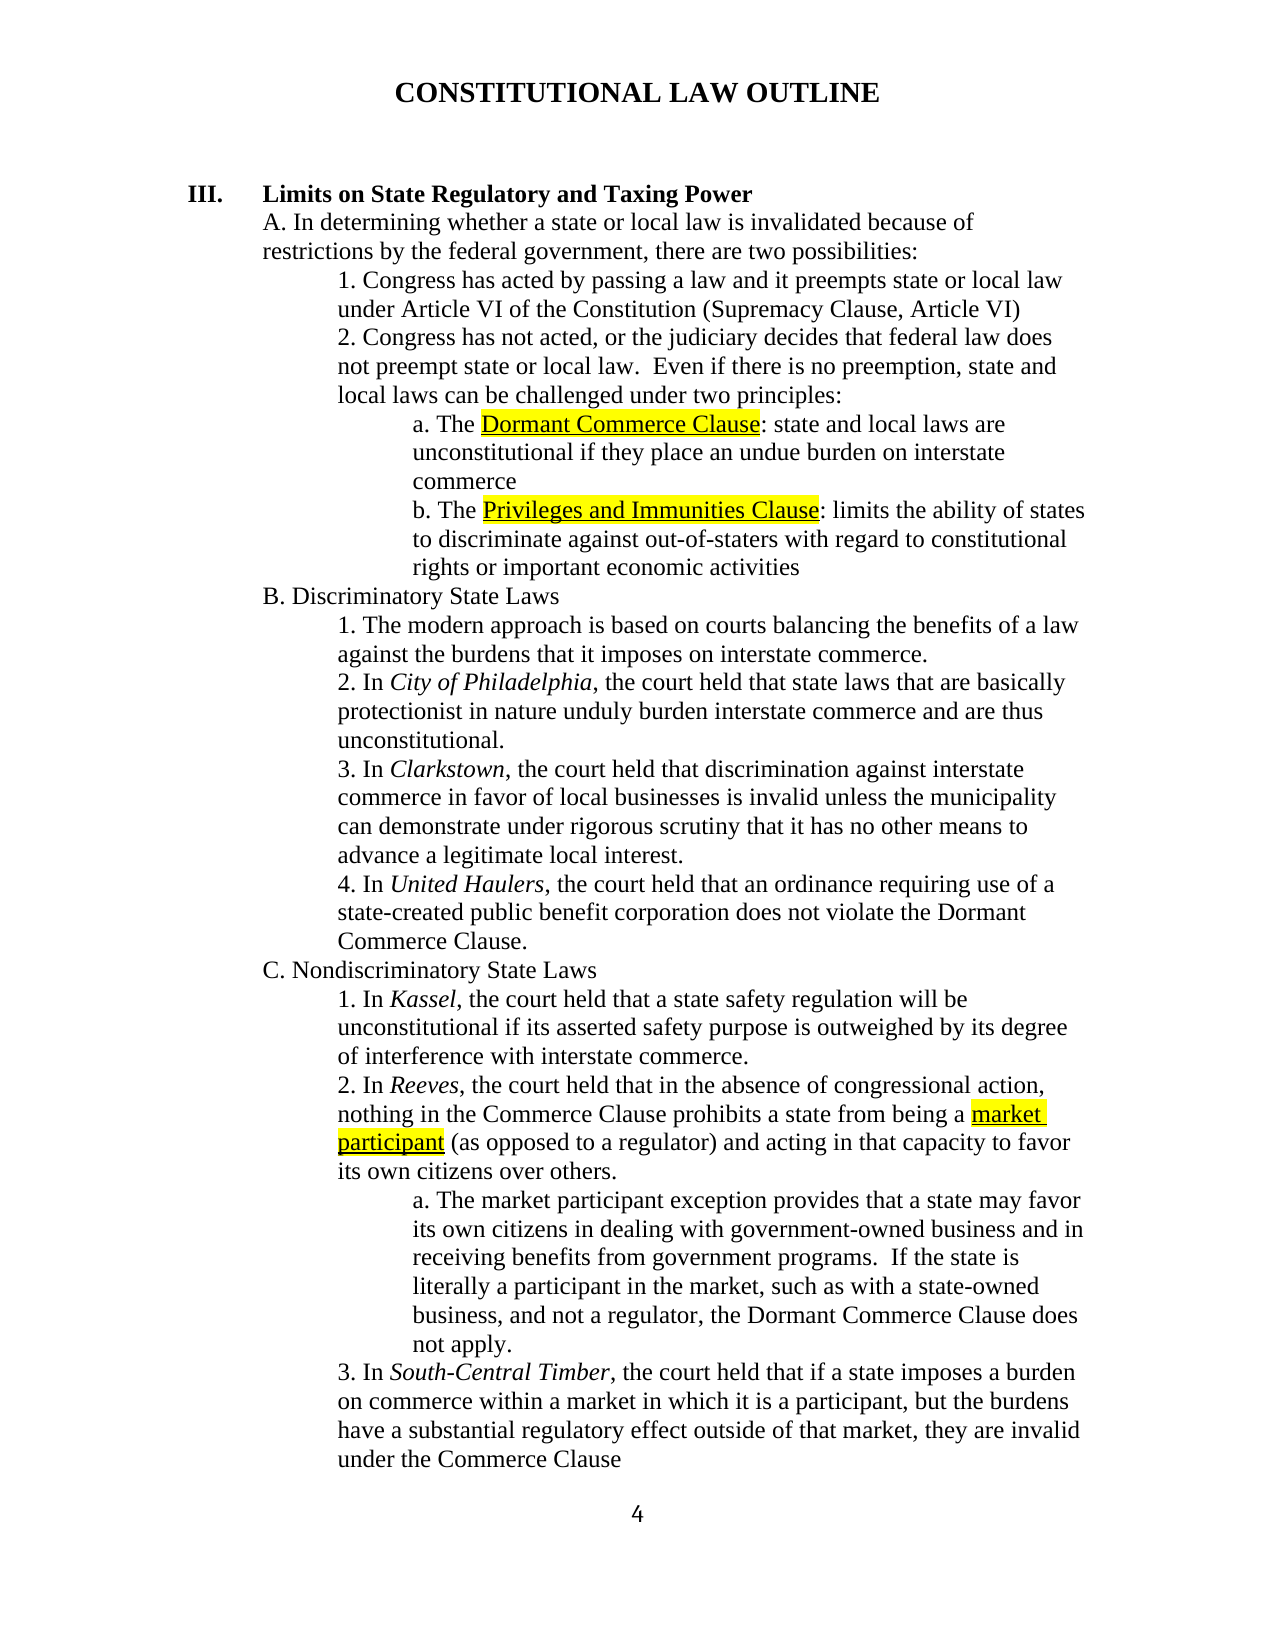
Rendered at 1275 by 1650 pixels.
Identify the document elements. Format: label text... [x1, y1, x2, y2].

text a. The Dormant Commerce Clause: state and local laws are unconstitutional if they place an undue burden on interstate commerce [412, 409, 1087, 495]
text B. Discriminatory State Laws [187, 581, 1087, 610]
text 3. In Clarkstown, the court held that discrimination against interstate commerce in favor of local businesses is invalid unless the municipality can demonstrate under rigorous scrutiny that it has no other means to advance a legitimate local interest. [337, 754, 1087, 869]
text A. In determining whether a state or local law is invalidated because of restrictions by the federal government, there are two possibilities: [262, 207, 1087, 265]
text b. The Privileges and Immunities Clause: limits the ability of states to discriminate against out-of-staters with regard to constitutional rights or important economic activities [412, 495, 1087, 581]
text 2. In City of Philadelphia, the court held that state laws that are basically protectionist in nature unduly burden interstate commerce and are thus unconstitutional. [337, 667, 1087, 754]
text 1. In Kassel, the court held that a state safety regulation will be unconstitutional if its asserted safety purpose is outweighed by its degree of interference with interstate commerce. [337, 984, 1087, 1070]
text 3. In South-Central Timber, the court held that if a state imposes a burden on commerce within a market in which it is a participant, but the burdens have a substantial regulatory effect outside of that market, they are invalid under the Commerce Clause [337, 1357, 1087, 1472]
text 4. In United Haulers, the court held that an ordinance requiring use of a state-created public benefit corporation does not violate the Dormant Commerce Clause. [337, 869, 1087, 955]
text 1. Congress has acted by passing a law and it preempts state or local law under Article VI of the Constitution (Supremacy Clause, Article VI) [337, 265, 1087, 322]
text C. Nondiscriminatory State Laws [187, 955, 1087, 984]
text 2. In Reeves, the court held that in the absence of congressional action, nothing in the Commerce Clause prohibits a state from being a market participant (as opposed to a regulator) and acting in that capacity to favor its own citizens over others. [337, 1070, 1087, 1185]
text a. The market participant exception provides that a state may favor its own citizens in dealing with government-owned business and in receiving benefits from government programs. If the state is literally a participant in the market, such as with a state-owned business, and not a regulator, the Dormant Commerce Clause does not apply. [412, 1185, 1087, 1357]
text 2. Congress has not acted, or the judiciary decides that federal law does not preempt state or local law. Even if there is no preemption, state and local laws can be challenged under two principles: [337, 322, 1087, 409]
text III. Limits on State Regulatory and Taxing Power [187, 179, 1087, 207]
text 1. The modern approach is based on courts balancing the benefits of a law against the burdens that it imposes on interstate commerce. [337, 610, 1087, 667]
